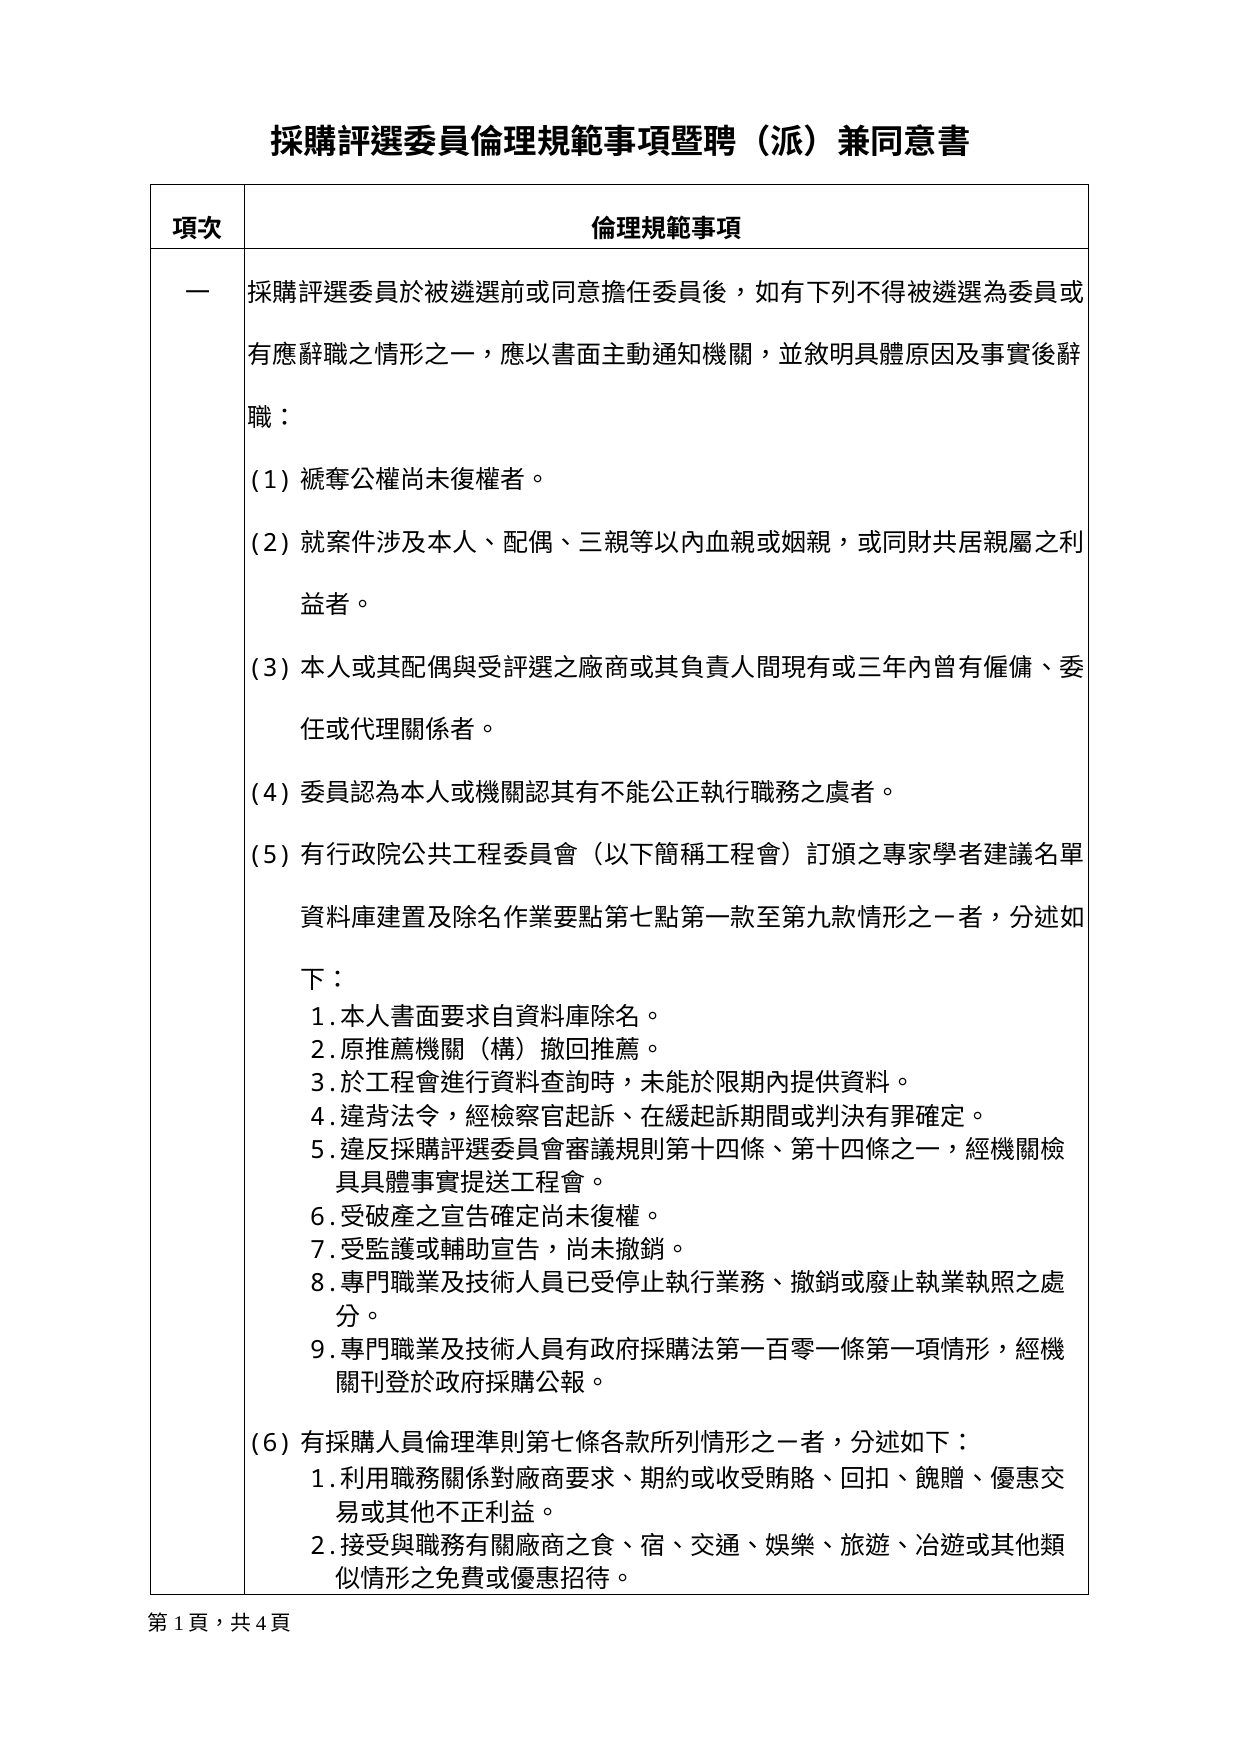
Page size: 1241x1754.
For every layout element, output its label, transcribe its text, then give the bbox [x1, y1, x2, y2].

text 採購評選委員倫理規範事項暨聘（派）兼同意書 [148, 97, 1092, 160]
table_cell 採購評選委員於被遴選前或同意擔任委員後，如有下列不得被遴選為委員或有應辭職之情形之一，應以書面主動通知機關，並敘明具體原因及事實後辭職： 褫奪公權尚未復權者。 就案件涉及本人、配偶、三親等以內血親或姻親，或同財共居親屬之利益者。 本人或其配偶與受評選之廠商或其負責人間現有或三年內曾有僱傭、委任或代理關係者。 委員認為本人或機關認其有不能公正執行職務之虞者。 有行政院公共工程委員會（以下簡稱工程會）訂頒之專家學者建議名單資料庫建置及除名作業要點第七點第一款至第九款情形之ㄧ者，分述如下： 1.本人書面要求自資料庫除名。 2.原推薦機關（構）撤回推薦。 3.於工程會進行資料查詢時，未能於限期內提供資料。 4.違背法令，經檢察官起訴、在緩起訴期間或判決有罪確定。 5.違反採購評選委員會審議規則第十四條、第十四條之一，經機關檢具具體事實提送工程會。 6.受破產之宣告確定尚未復權。 7.受監護或輔助宣告，尚未撤銷。 8.專門職業及技術人員已受停止執行業務、撤銷或廢止執業執照之處分。 9.專門職業及技術人員有政府採購法第一百零一條第一項情形，經機關刊登於政府採購公報。 有採購人員倫理準則第七條各款所列情形之ㄧ者，分述如下： 1.利用職務關係對廠商要求、期約或收受賄賂、回扣、餽贈、優惠交易或其他不正利益。 2.接受與職務有關廠商之食、宿、交通、娛樂、旅遊、冶遊或其他類似情形之免費或優惠招待。 [245, 249, 1088, 1594]
table_header 倫理規範事項 [245, 185, 1088, 247]
table_cell 一 [151, 249, 244, 1594]
table_header 項次 [151, 185, 244, 247]
